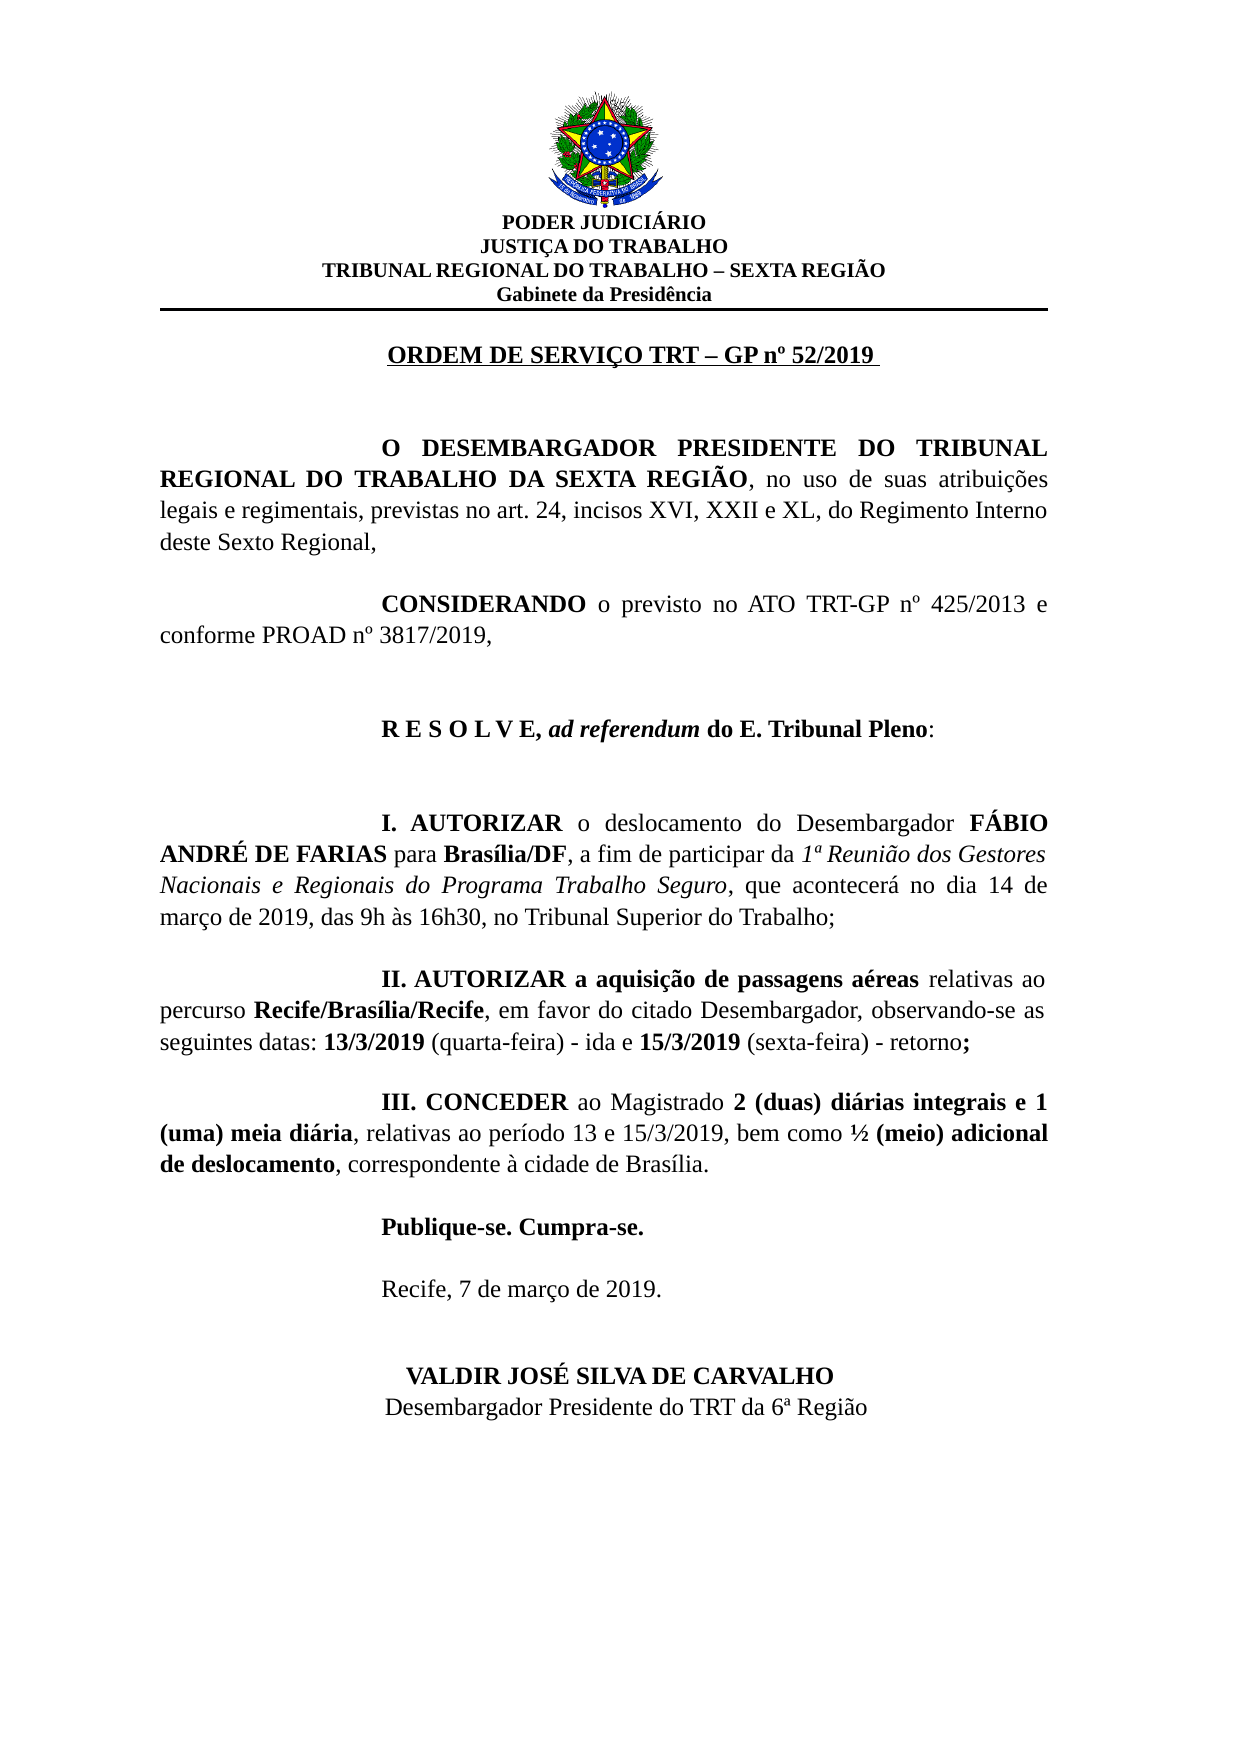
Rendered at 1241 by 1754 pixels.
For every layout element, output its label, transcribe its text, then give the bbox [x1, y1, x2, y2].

text O DESEMBARGADOR PRESIDENTE DO TRIBUNAL REGIONAL DO TRABALHO DA SEXTA REGIÃO, no uso de suas atribuições legais e regimentais, previstas no art. 24, incisos XVI, XXII e XL, do Regimento Interno deste Sexto Regional, [159, 431, 1048, 556]
text VALDIR JOSÉ SILVA DE CARVALHO [218, 1361, 960, 1390]
text I. AUTORIZAR o deslocamento do Desembargador FÁBIO ANDRÉ DE FARIAS para Brasília/DF, a fim de participar da 1ª Reunião dos Gestores Nacionais e Regionais do Programa Trabalho Seguro, que acontecerá no dia 14 de março de 2019, das 9h às 16h30, no Tribunal Superior do Trabalho; [159, 806, 1048, 931]
text II. AUTORIZAR a aquisição de passagens aéreas relativas ao percurso Recife/Brasília/Recife, em favor do citado Desembargador, observando-se as seguintes datas: 13/3/2019 (quarta-feira) - ida e 15/3/2019 (sexta-feira) - retorno; [159, 962, 1045, 1056]
text R E S O L V E, ad referendum do E. Tribunal Pleno: [159, 712, 1048, 744]
text Publique-se. Cumpra-se. [159, 1210, 1048, 1241]
text III. CONCEDER ao Magistrado 2 (duas) diárias integrais e 1 (uma) meia diária, relativas ao período 13 e 15/3/2019, bem como ½ (meio) adicional de deslocamento, correspondente à cidade de Brasília. [159, 1085, 1048, 1179]
text Recife, 7 de março de 2019. [159, 1272, 1048, 1304]
text Desembargador Presidente do TRT da 6ª Região [159, 1390, 960, 1421]
picture [542, 88, 666, 210]
subtitle ORDEM DE SERVIÇO TRT – GP nº 52/2019 [218, 340, 1048, 369]
text CONSIDERANDO o previsto no ATO TRT-GP nº 425/2013 e conforme PROAD nº 3817/2019, [159, 587, 1048, 650]
